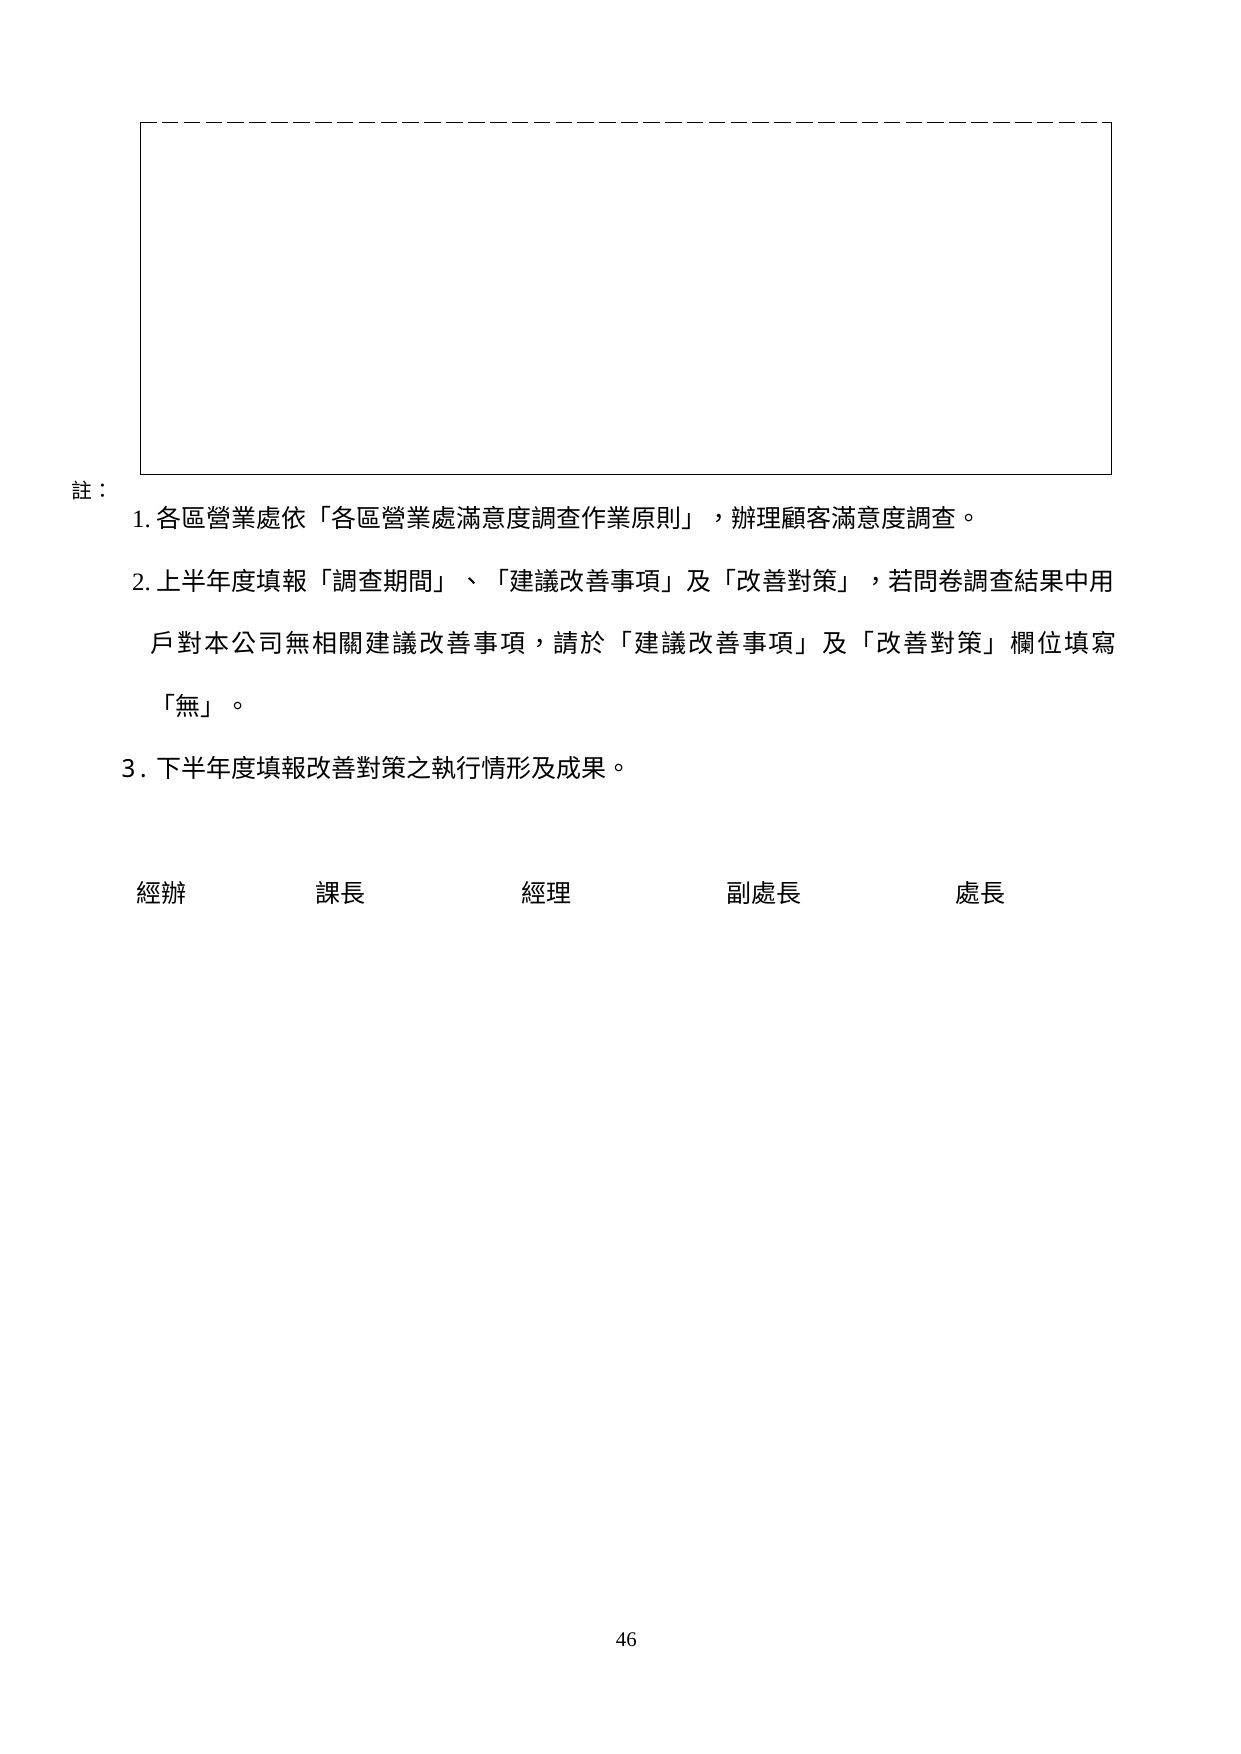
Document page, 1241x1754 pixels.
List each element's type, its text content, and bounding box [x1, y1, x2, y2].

list 各區營業處依「各區營業處滿意度調查作業原則」，辦理顧客滿意度調查。 [151, 475, 1116, 537]
text 經辦 課長 經理 副處長 處長 [136, 850, 1116, 912]
list 下半年度填報改善對策之執行情形及成果。 [151, 725, 1116, 787]
table_cell [141, 122, 1111, 474]
list 上半年度填報「調查期間」、「建議改善事項」及「改善對策」，若問卷調查結果中用戶對本公司無相關建議改善事項，請於「建議改善事項」及「改善對策」欄位填寫「無」。 [151, 537, 1116, 725]
